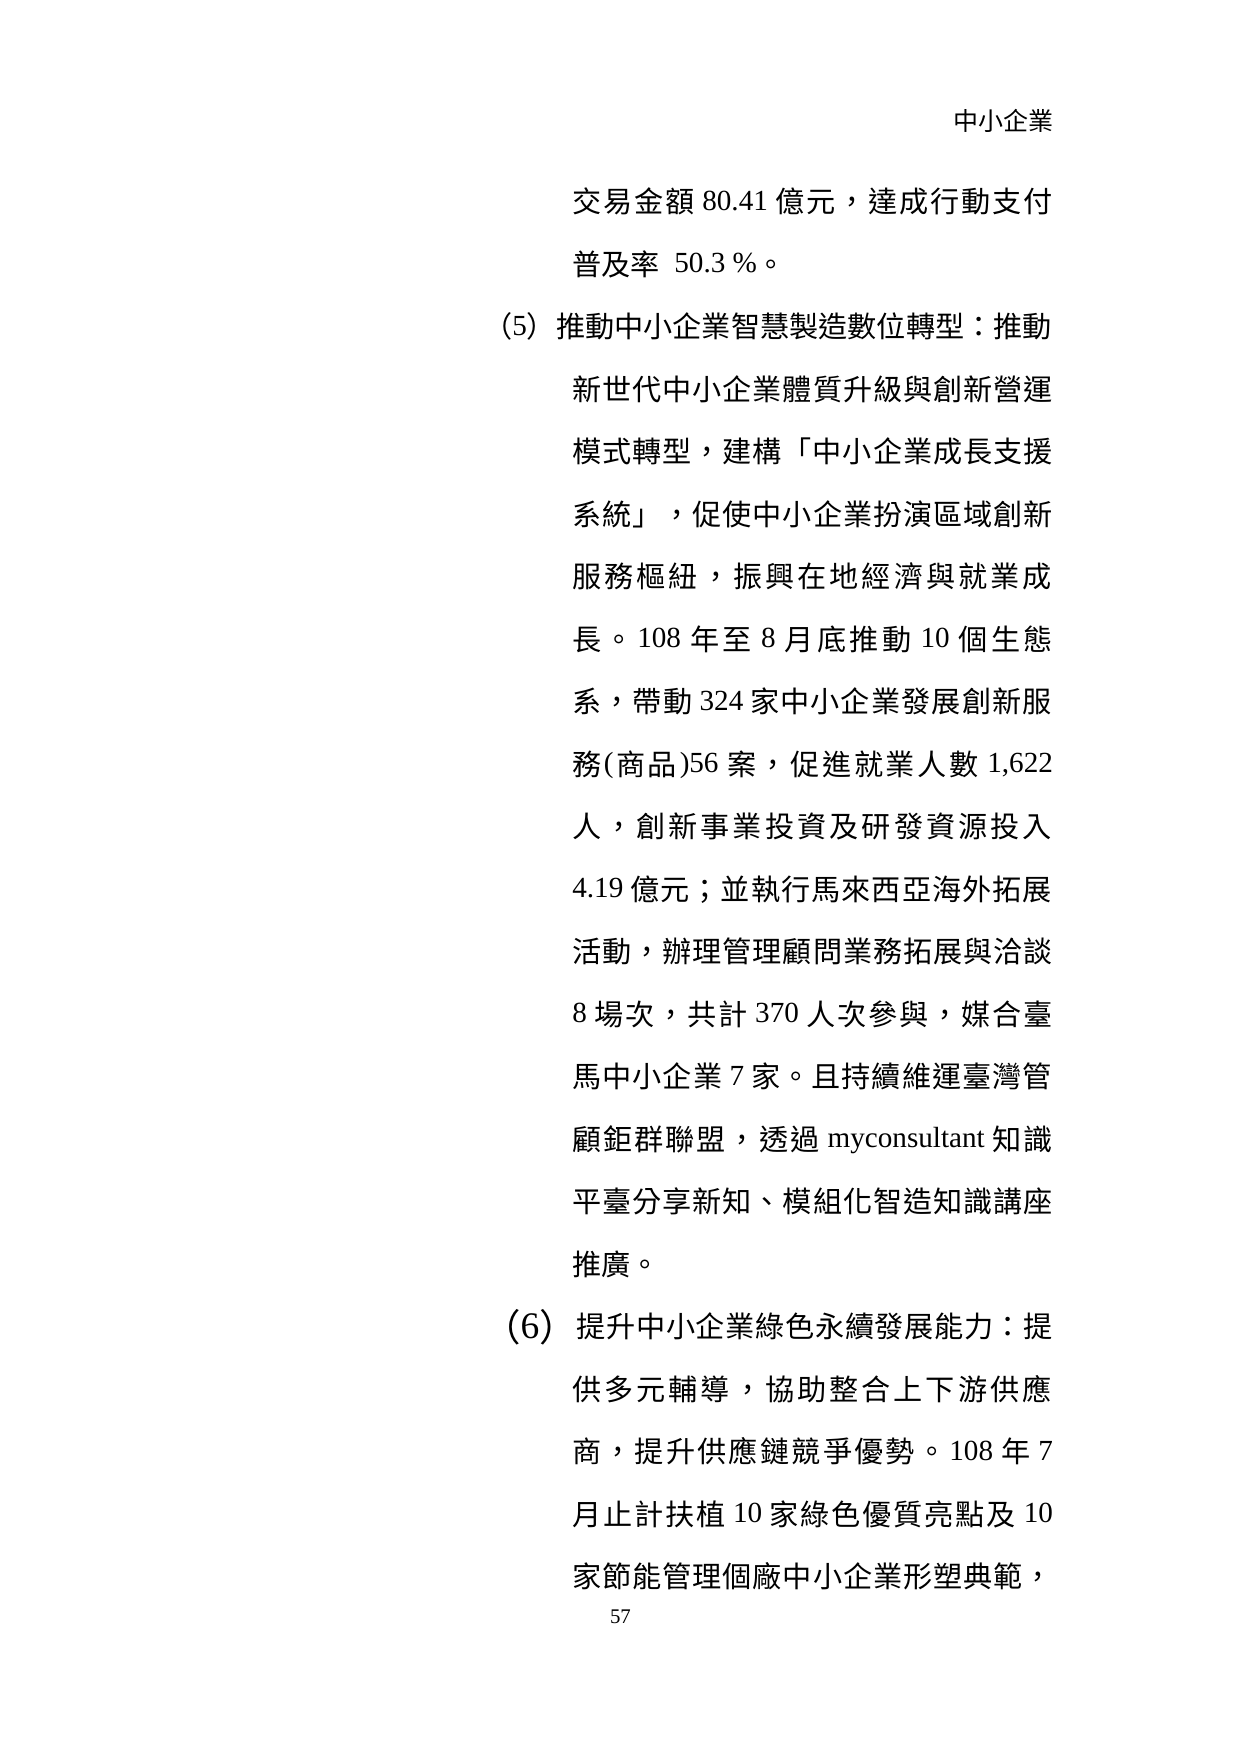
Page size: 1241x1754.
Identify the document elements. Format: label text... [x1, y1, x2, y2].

list 推動中小企業智慧製造數位轉型：推動新世代中小企業體質升級與創新營運模式轉型，建構「中小企業成長支援系統」，促使中小企業扮演區域創新服務樞紐，振興在地經濟與就業成長。108年至8月底推動10個生態系，帶動324家中小企業發展創新服務(商品)56案，促進就業人數1,622人，創新事業投資及研發資源投入4.19億元；並執行馬來西亞海外拓展活動，辦理管理顧問業務拓展與洽談8場次，共計370人次參與，媒合臺馬中小企業7家。且持續維運臺灣管顧鉅群聯盟，透過myconsultant知識平臺分享新知、模組化智造知識講座推廣。 [187, 283, 1053, 1283]
list 提升中小企業綠色永續發展能力：提供多元輔導，協助整合上下游供應商，提升供應鏈競爭優勢。108年7月止計扶植10家綠色優質亮點及10家節能管理個廠中小企業形塑典範， [187, 1283, 1053, 1596]
list 交易金額80.41億元，達成行動支付普及率 50.3 %。 [187, 158, 1053, 283]
